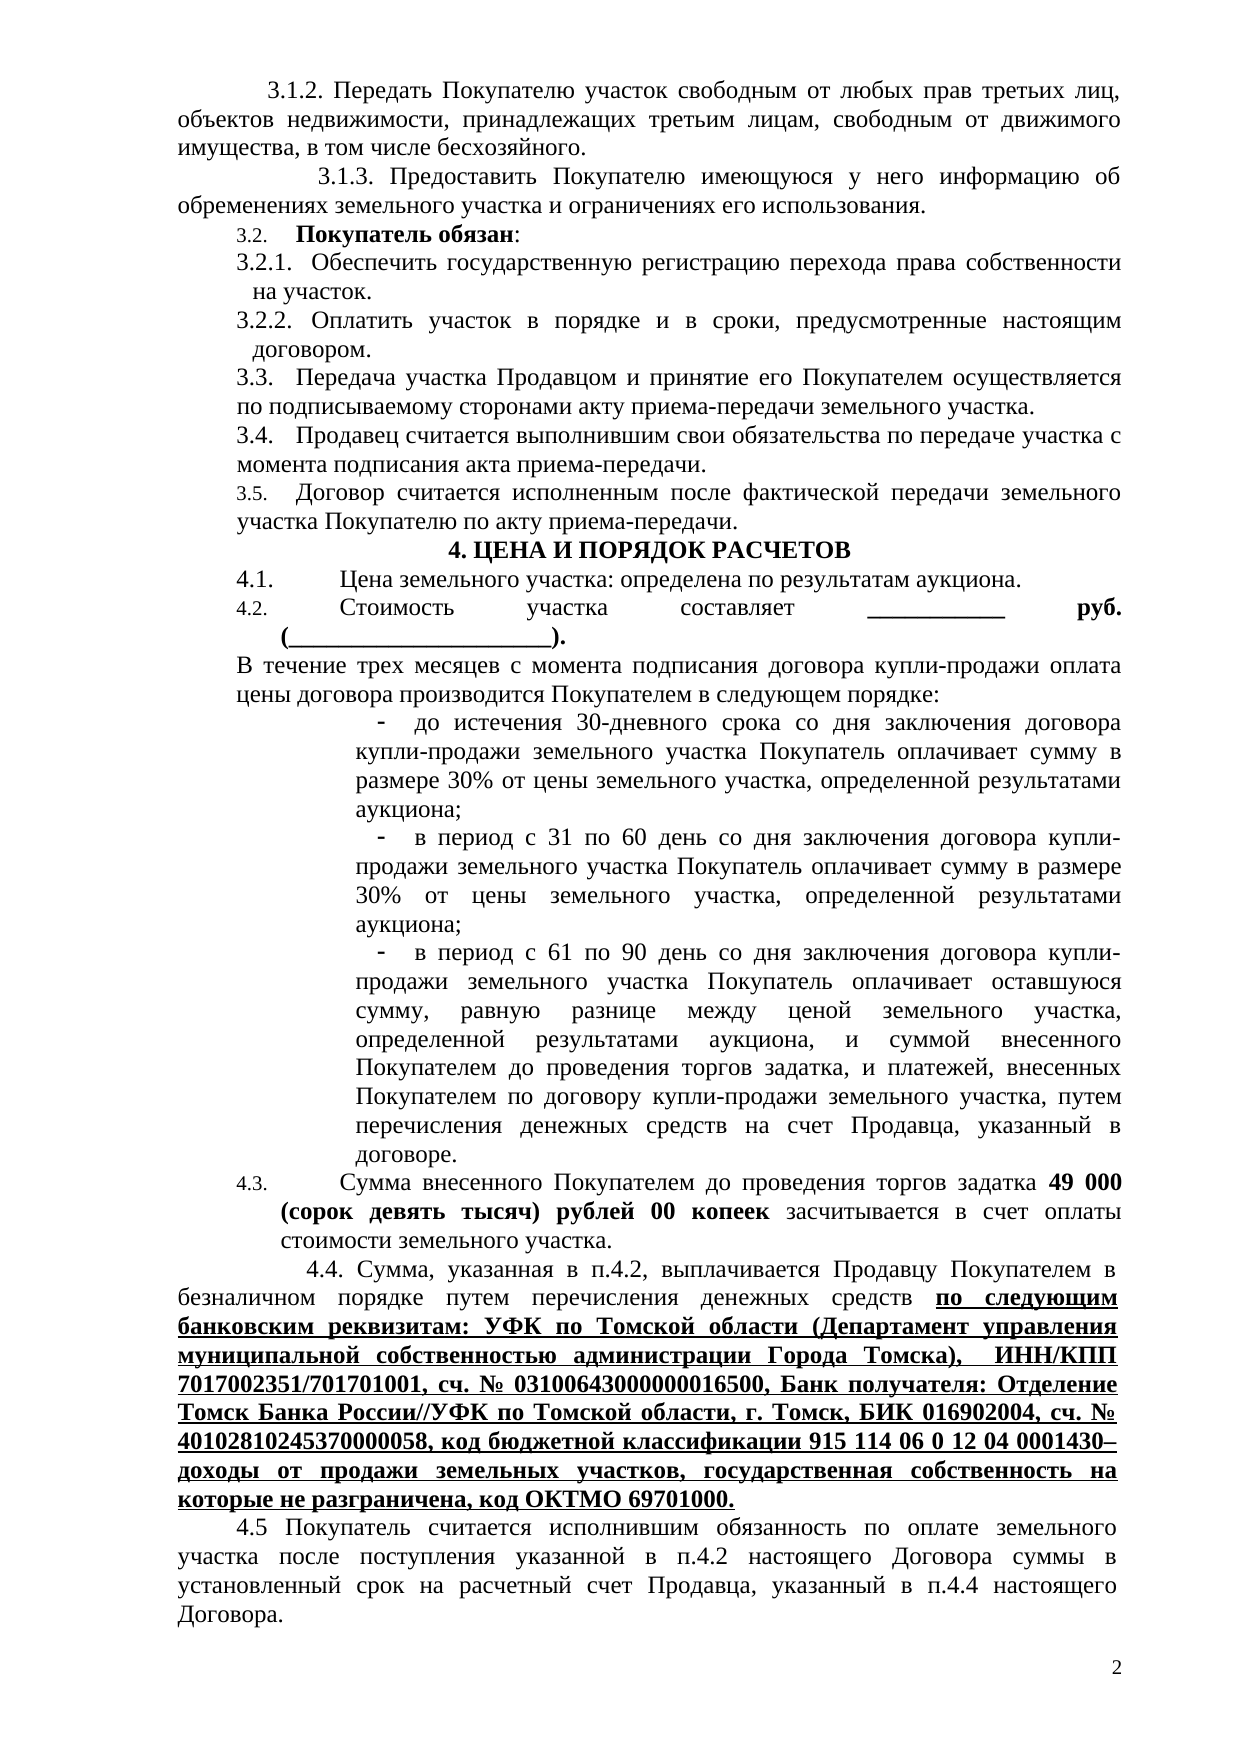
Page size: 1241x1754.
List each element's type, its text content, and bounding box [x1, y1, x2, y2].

text 4.5 Покупатель считается исполнившим обязанность по оплате земельного участка после поступления указанной в п.4.2 настоящего Договора суммы в установленный срок на расчетный счет Продавца, указанный в п.4.4 настоящего Договора. [177, 1512, 1118, 1627]
list Договор считается исполненным после фактической передачи земельного участка Покупателю по акту приема-передачи. [177, 477, 1122, 535]
list Продавец считается выполнившим свои обязательства по передаче участка с момента подписания акта приема-передачи. [177, 420, 1122, 477]
list муниципальной собственностью администрации Города Томска), ИНН/КПП [177, 1337, 1118, 1365]
list которые не разграничена, код ОКТМО 69701000. [177, 1481, 1118, 1512]
list Передача участка Продавцом и принятие его Покупателем осуществляется по подписываемому сторонами акту приема-передачи земельного участка. [177, 362, 1122, 420]
list до истечения 30-дневного срока со дня заключения договора купли-продажи земельного участка Покупатель оплачивает сумму в размере 30% от цены земельного участка, определенной результатами аукциона; [318, 707, 1122, 822]
list Стоимость участка составляет ___________ руб. (_____________________). [177, 592, 1122, 650]
list в период с 61 по 90 день со дня заключения договора купли-продажи земельного участка Покупатель оплачивает оставшуюся сумму, равную разнице между ценой земельного участка, определенной результатами аукциона, и суммой внесенного Покупателем до проведения торгов задатка, и платежей, внесенных Покупателем по договору купли-продажи земельного участка, путем перечисления денежных средств на счет Продавца, указанный в договоре. [318, 937, 1122, 1167]
list в период с 31 по 60 день со дня заключения договора купли-продажи земельного участка Покупатель оплачивает сумму в размере 30% от цены земельного участка, определенной результатами аукциона; [318, 822, 1122, 937]
list 7017002351/701701001, сч. № 03100643000000016500, Банк получателя: Отделение [177, 1366, 1118, 1394]
list Обеспечить государственную регистрацию перехода права собственности на участок. [177, 247, 1122, 305]
text 3.1.2. Передать Покупателю участок свободным от любых прав третьих лиц, объектов недвижимости, принадлежащих третьим лицам, свободным от движимого имущества, в том числе бесхозяйного. [177, 75, 1122, 161]
text 4. ЦЕНА И ПОРЯДОК РАСЧЕТОВ [177, 535, 1122, 564]
list Оплатить участок в порядке и в сроки, предусмотренные настоящим договором. [177, 305, 1122, 362]
text 3.1.3. Предоставить Покупателю имеющуюся у него информацию об обременениях земельного участка и ограничениях его использования. [177, 161, 1122, 219]
list Цена земельного участка: определена по результатам аукциона. [177, 564, 1122, 592]
list 4.4. Сумма, указанная в п.4.2, выплачивается Продавцу Покупателем в безналичном порядке путем перечисления денежных средств по следующим банковским реквизитам: УФК по Томской области (Департамент управления [177, 1254, 1118, 1336]
text В течение трех месяцев с момента подписания договора купли-продажи оплата цены договора производится Покупателем в следующем порядке: [236, 650, 1122, 707]
list Томск Банка России//УФК по Томской области, г. Томск, БИК 016902004, сч. № 40102810245370000058, код бюджетной классификации 915 114 06 0 12 04 0001430– доходы от продажи земельных участков, государственная собственность на [177, 1395, 1118, 1480]
list Сумма внесенного Покупателем до проведения торгов задатка 49 000 (сорок девять тысяч) рублей 00 копеек засчитывается в счет оплаты стоимости земельного участка. [177, 1167, 1122, 1254]
list Покупатель обязан: [177, 219, 1122, 247]
